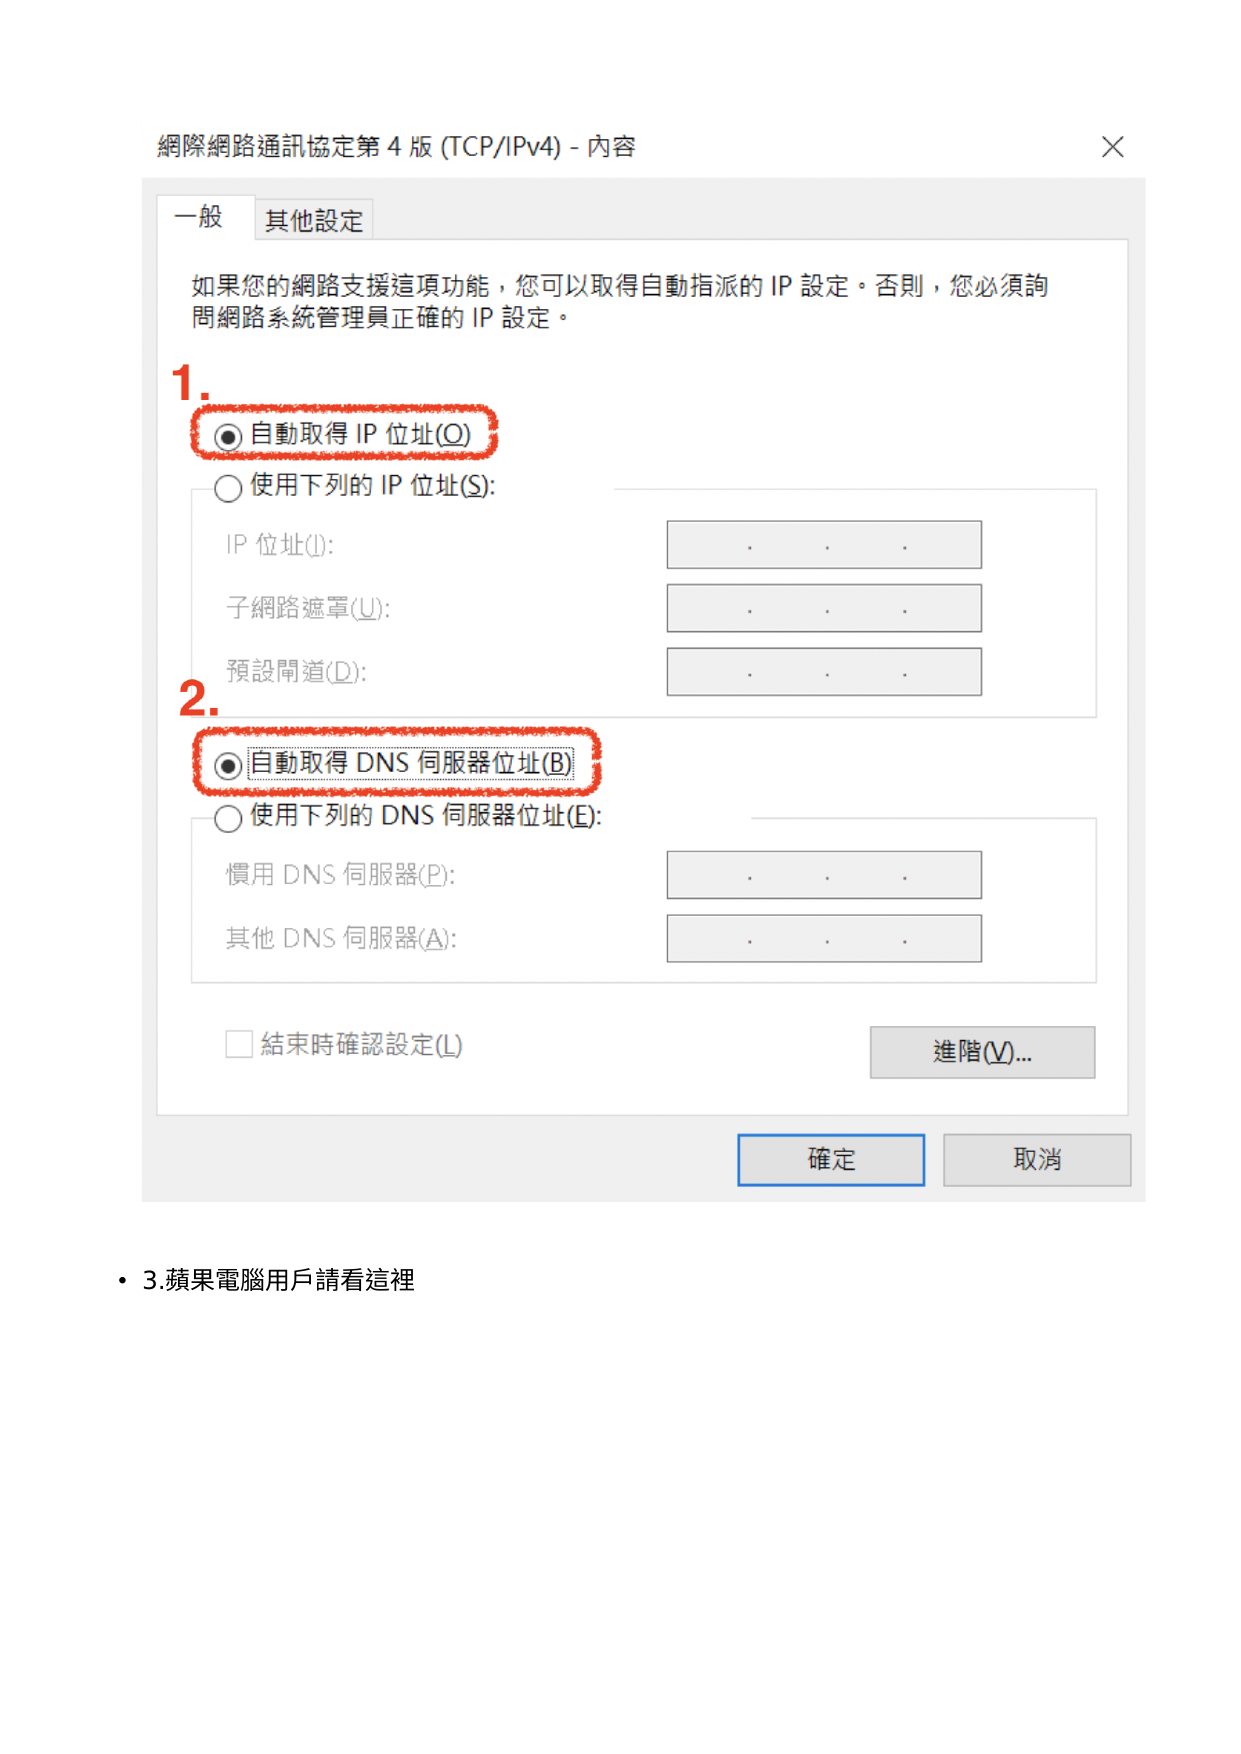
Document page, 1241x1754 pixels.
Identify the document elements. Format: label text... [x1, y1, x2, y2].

picture [141, 118, 1146, 1202]
list 3.蘋果電腦用戶請看這裡 [118, 1266, 1122, 1295]
list [118, 118, 1122, 1266]
